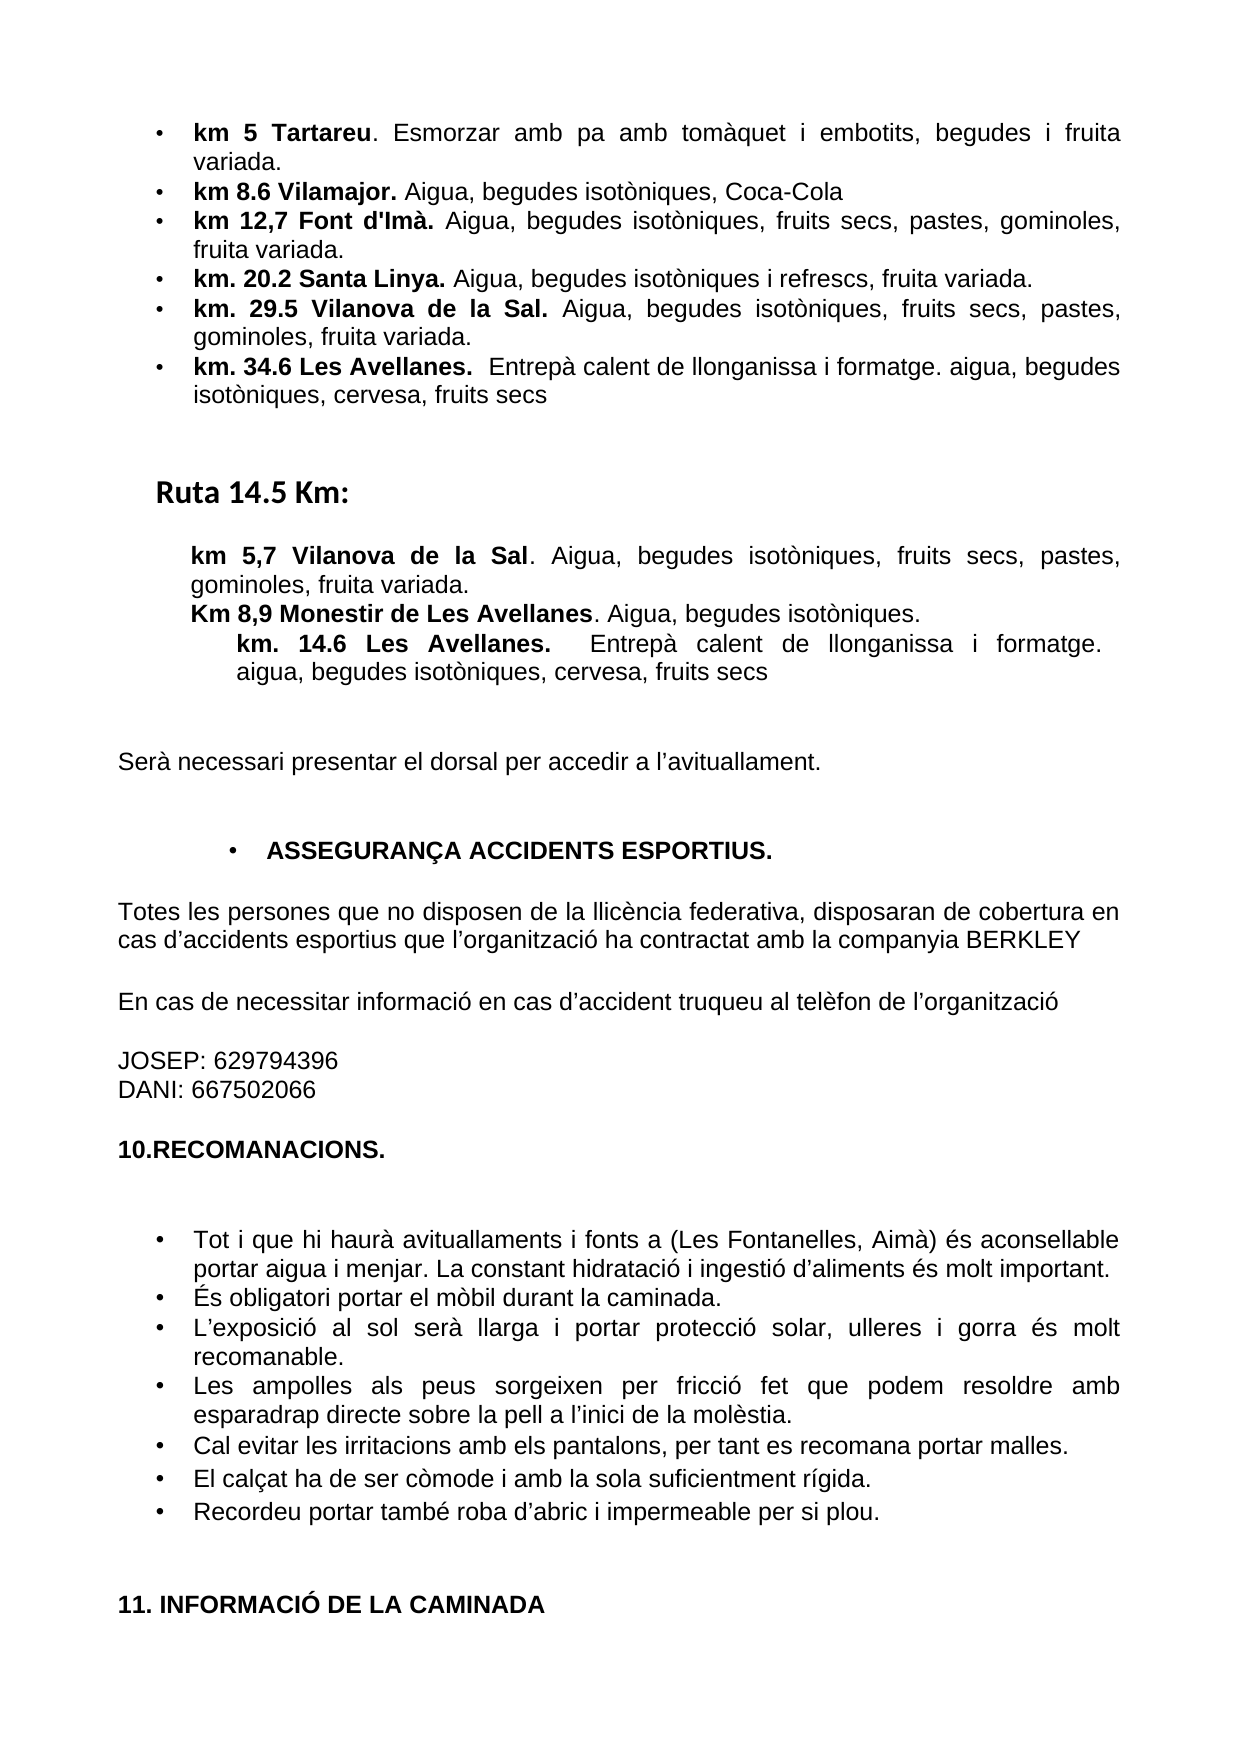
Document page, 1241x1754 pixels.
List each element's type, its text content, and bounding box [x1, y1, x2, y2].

list km 5 Tartareu. Esmorzar amb pa amb tomàquet i embotits, begudes i fruita variada. [156, 118, 1122, 176]
list El calçat ha de ser còmode i amb la sola suficientment rígida. [156, 1464, 1122, 1493]
list km. 20.2 Santa Linya. Aigua, begudes isotòniques i refrescs, fruita variada. [156, 264, 1122, 293]
list És obligatori portar el mòbil durant la caminada. [156, 1283, 1122, 1312]
text 11. INFORMACIÓ DE LA CAMINADA [118, 1589, 1122, 1618]
list Tot i que hi haurà avituallaments i fonts a (Les Fontanelles, Aimà) és aconsellable portar aigua i menjar. La constant hidratació i ingestió d’aliments és molt important. [156, 1225, 1122, 1283]
list L’exposició al sol serà llarga i portar protecció solar, ulleres i gorra és molt recomanable. [156, 1313, 1122, 1370]
list Les ampolles als peus sorgeixen per fricció fet que podem resoldre amb esparadrap directe sobre la pell a l’inici de la molèstia. [156, 1371, 1122, 1428]
text Km 8,9 Monestir de Les Avellanes. Aigua, begudes isotòniques. [190, 599, 1122, 628]
list km 12,7 Font d'Imà. Aigua, begudes isotòniques, fruits secs, pastes, gominoles, fruita variada. [156, 206, 1122, 264]
list km 8.6 Vilamajor. Aigua, begudes isotòniques, Coca-Cola [156, 177, 1122, 205]
list Recordeu portar també roba d’abric i impermeable per si plou. [156, 1497, 1122, 1526]
text km. 14.6 Les Avellanes. Entrepà calent de llonganissa i formatge. aigua, begudes isotòniques, cervesa, fruits secs [118, 629, 1122, 686]
text DANI: 667502066 [118, 1075, 1122, 1104]
text JOSEP: 629794396 [118, 1046, 1122, 1075]
text Ruta 14.5 Km: [156, 471, 823, 511]
text km 5,7 Vilanova de la Sal. Aigua, begudes isotòniques, fruits secs, pastes, gominoles, fruita variada. [190, 541, 1122, 599]
list km. 34.6 Les Avellanes. Entrepà calent de llonganissa i formatge. aigua, begudes isotòniques, cervesa, fruits secs [156, 352, 1122, 409]
text Totes les persones que no disposen de la llicència federativa, disposaran de cobertura en cas d’accidents esportius que l’organització ha contractat amb la companyia BERKLEY [118, 897, 1122, 954]
text 10.RECOMANACIONS. [118, 1134, 1122, 1163]
list km. 29.5 Vilanova de la Sal. Aigua, begudes isotòniques, fruits secs, pastes, gominoles, fruita variada. [156, 293, 1122, 351]
list ASSEGURANÇA ACCIDENTS ESPORTIUS. [191, 836, 1122, 865]
text En cas de necessitar informació en cas d’accident truqueu al telèfon de l’organització [118, 987, 1122, 1015]
list Cal evitar les irritacions amb els pantalons, per tant es recomana portar malles. [156, 1431, 1122, 1460]
text Serà necessari presentar el dorsal per accedir a l’avituallament. [118, 747, 1122, 775]
